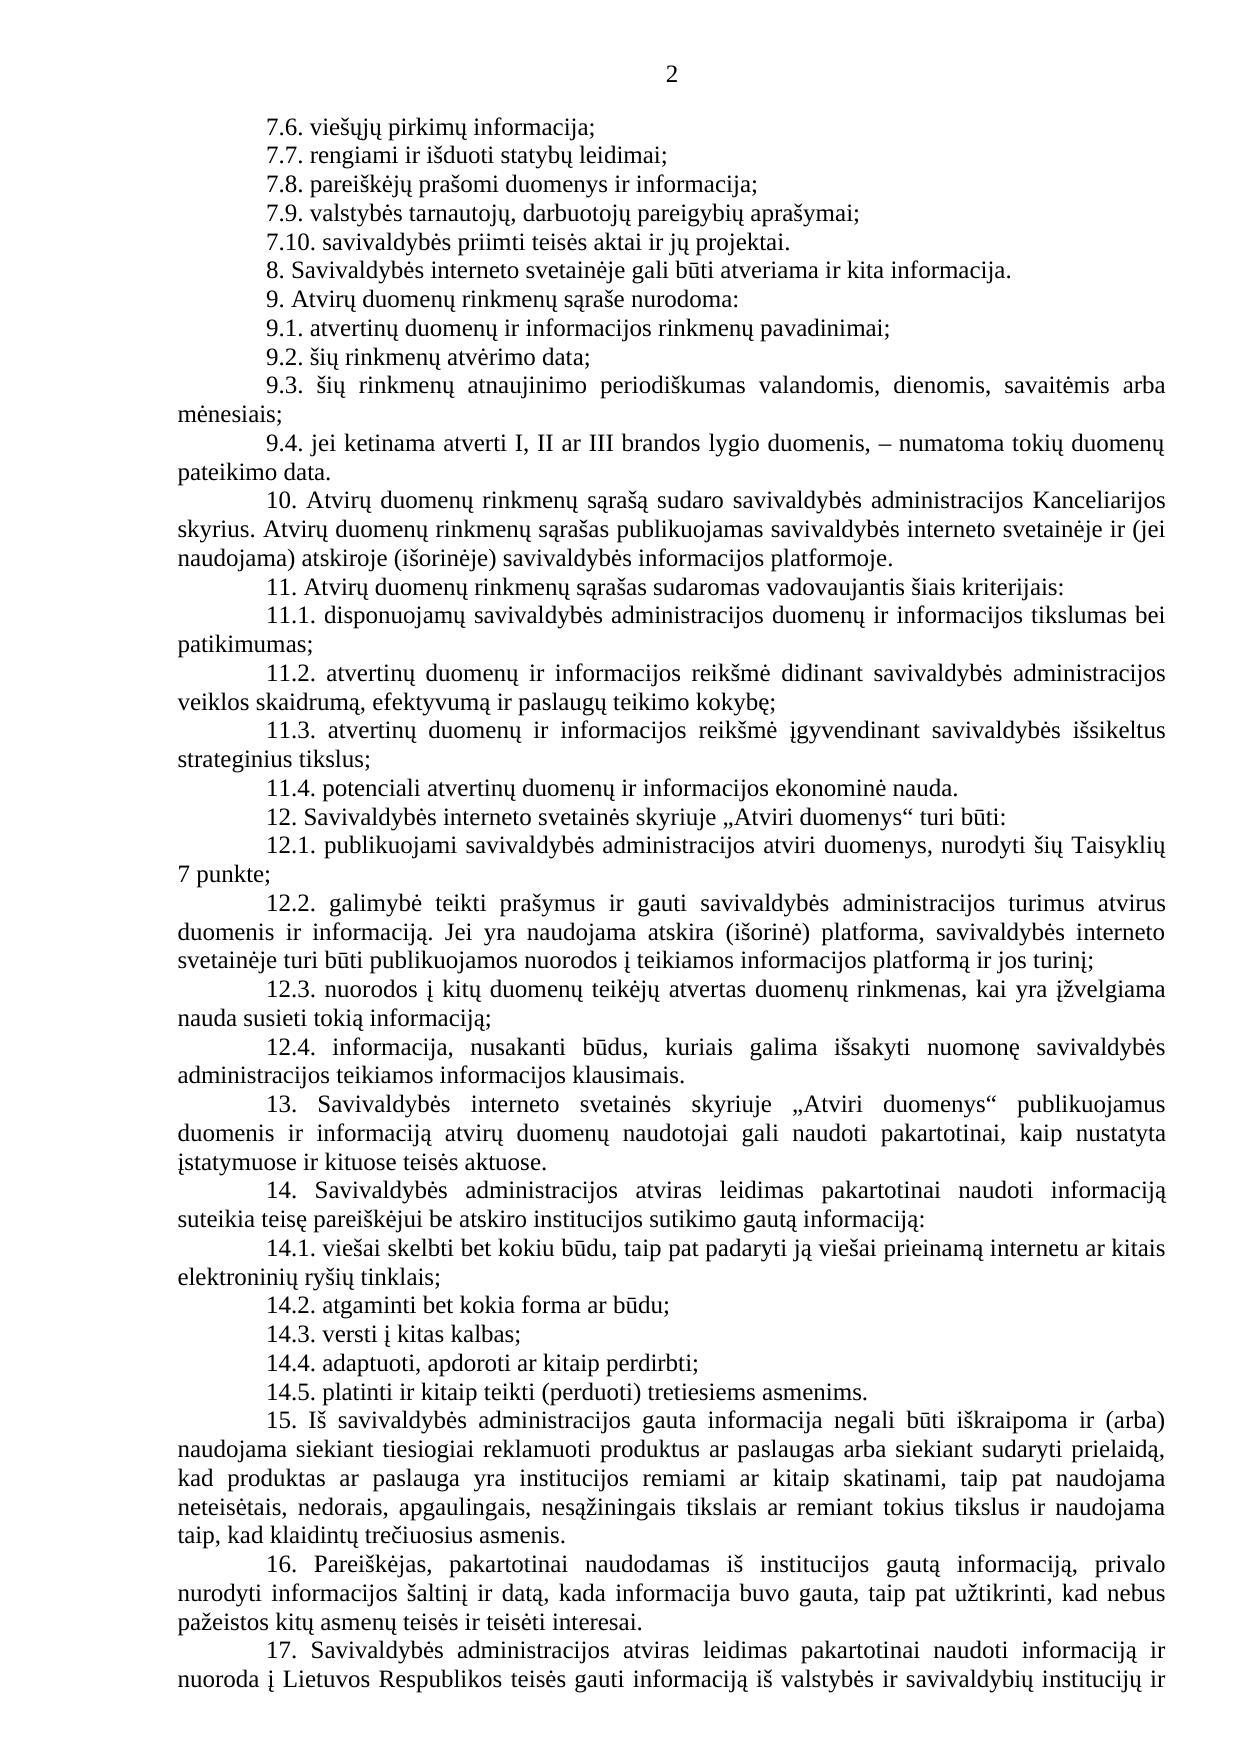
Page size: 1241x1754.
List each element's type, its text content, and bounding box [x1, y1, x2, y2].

text 11.1. disponuojamų savivaldybės administracijos duomenų ir informacijos tikslumas bei patikimumas; [177, 601, 1167, 658]
text 7.9. valstybės tarnautojų, darbuotojų pareigybių aprašymai; [177, 198, 1167, 227]
text 16. Pareiškėjas, pakartotinai naudodamas iš institucijos gautą informaciją, privalo nurodyti informacijos šaltinį ir datą, kada informacija buvo gauta, taip pat užtikrinti, kad nebus pažeistos kitų asmenų teisės ir teisėti interesai. [177, 1549, 1167, 1636]
text 15. Iš savivaldybės administracijos gauta informacija negali būti iškraipoma ir (arba) naudojama siekiant tiesiogiai reklamuoti produktus ar paslaugas arba siekiant sudaryti prielaidą, kad produktas ar paslauga yra institucijos remiami ar kitaip skatinami, taip pat naudojama neteisėtais, nedorais, apgaulingais, nesąžiningais tikslais ar remiant tokius tikslus ir naudojama taip, kad klaidintų trečiuosius asmenis. [177, 1406, 1167, 1549]
text 13. Savivaldybės interneto svetainės skyriuje „Atviri duomenys“ publikuojamus duomenis ir informaciją atvirų duomenų naudotojai gali naudoti pakartotinai, kaip nustatyta įstatymuose ir kituose teisės aktuose. [177, 1089, 1167, 1176]
text 12. Savivaldybės interneto svetainės skyriuje „Atviri duomenys“ turi būti: [177, 802, 1167, 831]
text 12.3. nuorodos į kitų duomenų teikėjų atvertas duomenų rinkmenas, kai yra įžvelgiama nauda susieti tokią informaciją; [177, 974, 1167, 1032]
text 14.3. versti į kitas kalbas; [177, 1319, 1167, 1348]
text 11. Atvirų duomenų rinkmenų sąrašas sudaromas vadovaujantis šiais kriterijais: [177, 572, 1167, 601]
text 9.3. šių rinkmenų atnaujinimo periodiškumas valandomis, dienomis, savaitėmis arba mėnesiais; [177, 371, 1167, 428]
text 12.1. publikuojami savivaldybės administracijos atviri duomenys, nurodyti šių Taisyklių 7 punkte; [177, 831, 1167, 888]
text 17. Savivaldybės administracijos atviras leidimas pakartotinai naudoti informaciją ir nuoroda į Lietuvos Respublikos teisės gauti informaciją iš valstybės ir savivaldybių institucijų ir [177, 1636, 1167, 1693]
text 7.7. rengiami ir išduoti statybų leidimai; [177, 141, 1167, 169]
text 9.2. šių rinkmenų atvėrimo data; [177, 342, 1167, 371]
text 7.8. pareiškėjų prašomi duomenys ir informacija; [177, 169, 1167, 198]
text 11.4. potenciali atvertinų duomenų ir informacijos ekonominė nauda. [177, 773, 1167, 802]
text 14.1. viešai skelbti bet kokiu būdu, taip pat padaryti ją viešai prieinamą internetu ar kitais elektroninių ryšių tinklais; [177, 1233, 1167, 1291]
text 9.4. jei ketinama atverti I, II ar III brandos lygio duomenis, – numatoma tokių duomenų pateikimo data. [177, 428, 1167, 486]
text 8. Savivaldybės interneto svetainėje gali būti atveriama ir kita informacija. [177, 256, 1167, 284]
text 9.1. atvertinų duomenų ir informacijos rinkmenų pavadinimai; [177, 313, 1167, 342]
text 9. Atvirų duomenų rinkmenų sąraše nurodoma: [177, 284, 1167, 313]
text 14.4. adaptuoti, apdoroti ar kitaip perdirbti; [177, 1348, 1167, 1377]
text 7.6. viešųjų pirkimų informacija; [177, 112, 1167, 141]
text 11.3. atvertinų duomenų ir informacijos reikšmė įgyvendinant savivaldybės išsikeltus strateginius tikslus; [177, 716, 1167, 773]
text 10. Atvirų duomenų rinkmenų sąrašą sudaro savivaldybės administracijos Kanceliarijos skyrius. Atvirų duomenų rinkmenų sąrašas publikuojamas savivaldybės interneto svetainėje ir (jei naudojama) atskiroje (išorinėje) savivaldybės informacijos platformoje. [177, 486, 1167, 572]
text 11.2. atvertinų duomenų ir informacijos reikšmė didinant savivaldybės administracijos veiklos skaidrumą, efektyvumą ir paslaugų teikimo kokybę; [177, 658, 1167, 716]
text 7.10. savivaldybės priimti teisės aktai ir jų projektai. [177, 227, 1167, 256]
text 12.2. galimybė teikti prašymus ir gauti savivaldybės administracijos turimus atvirus duomenis ir informaciją. Jei yra naudojama atskira (išorinė) platforma, savivaldybės interneto svetainėje turi būti publikuojamos nuorodos į teikiamos informacijos platformą ir jos turinį; [177, 888, 1167, 974]
text 14.2. atgaminti bet kokia forma ar būdu; [177, 1291, 1167, 1319]
text 12.4. informacija, nusakanti būdus, kuriais galima išsakyti nuomonę savivaldybės administracijos teikiamos informacijos klausimais. [177, 1032, 1167, 1089]
text 14.5. platinti ir kitaip teikti (perduoti) tretiesiems asmenims. [177, 1377, 1167, 1406]
text 14. Savivaldybės administracijos atviras leidimas pakartotinai naudoti informaciją suteikia teisę pareiškėjui be atskiro institucijos sutikimo gautą informaciją: [177, 1176, 1167, 1233]
